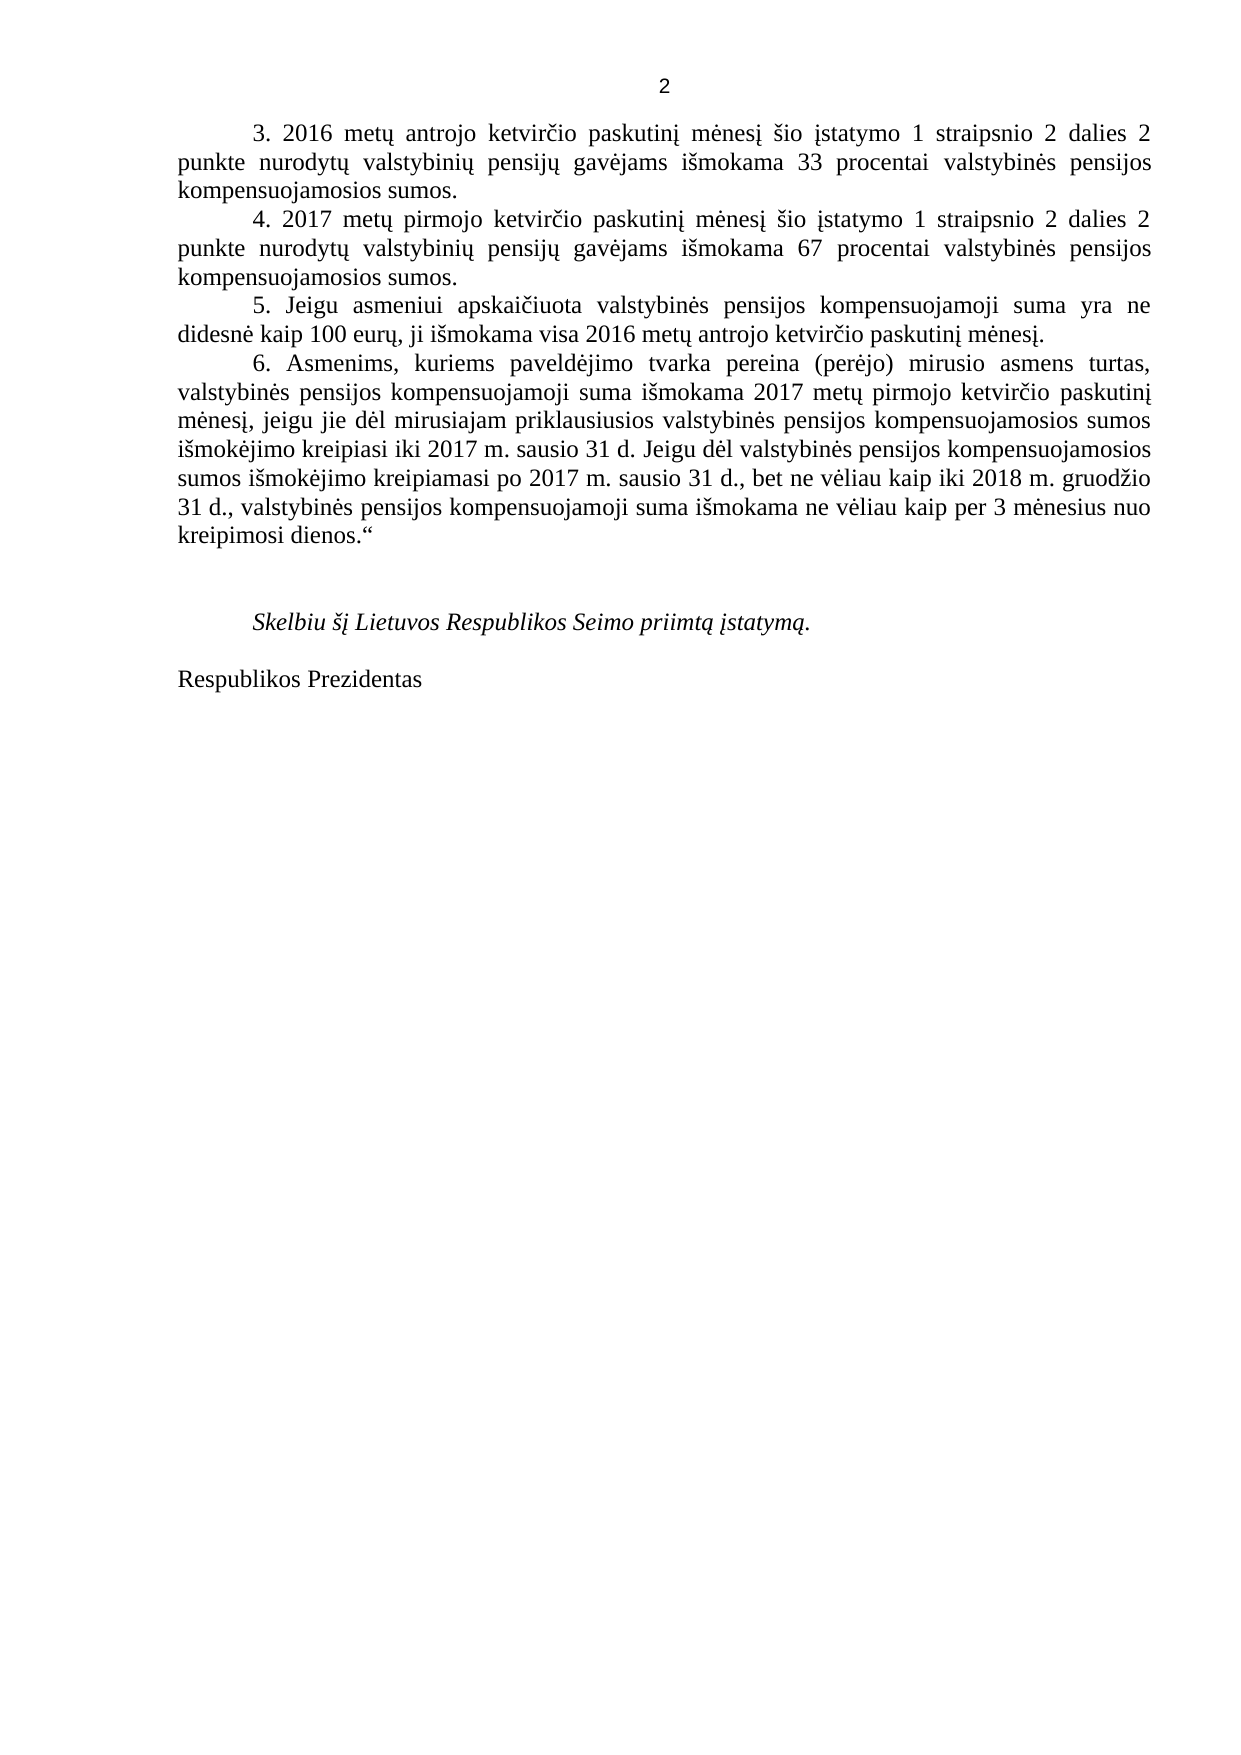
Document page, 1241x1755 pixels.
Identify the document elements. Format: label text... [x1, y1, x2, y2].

text Respublikos Prezidentas [177, 664, 1152, 693]
text 6. Asmenims, kuriems paveldėjimo tvarka pereina (perėjo) mirusio asmens turtas, valstybinės pensijos kompensuojamoji suma išmokama 2017 metų pirmojo ketvirčio paskutinį mėnesį, jeigu jie dėl mirusiajam priklausiusios valstybinės pensijos kompensuojamosios sumos išmokėjimo kreipiasi iki 2017 m. sausio 31 d. Jeigu dėl valstybinės pensijos kompensuojamosios sumos išmokėjimo kreipiamasi po 2017 m. sausio 31 d., bet ne vėliau kaip iki 2018 m. gruodžio 31 d., valstybinės pensijos kompensuojamoji suma išmokama ne vėliau kaip per 3 mėnesius nuo kreipimosi dienos.“ [177, 348, 1152, 549]
text 5. Jeigu asmeniui apskaičiuota valstybinės pensijos kompensuojamoji suma yra ne didesnė kaip 100 eurų, ji išmokama visa 2016 metų antrojo ketvirčio paskutinį mėnesį. [177, 291, 1152, 348]
text Skelbiu šį Lietuvos Respublikos Seimo priimtą įstatymą. [177, 607, 1152, 636]
text 3. 2016 metų antrojo ketvirčio paskutinį mėnesį šio įstatymo 1 straipsnio 2 dalies 2 punkte nurodytų valstybinių pensijų gavėjams išmokama 33 procentai valstybinės pensijos kompensuojamosios sumos. [177, 118, 1152, 204]
text 4. 2017 metų pirmojo ketvirčio paskutinį mėnesį šio įstatymo 1 straipsnio 2 dalies 2 punkte nurodytų valstybinių pensijų gavėjams išmokama 67 procentai valstybinės pensijos kompensuojamosios sumos. [177, 204, 1152, 291]
